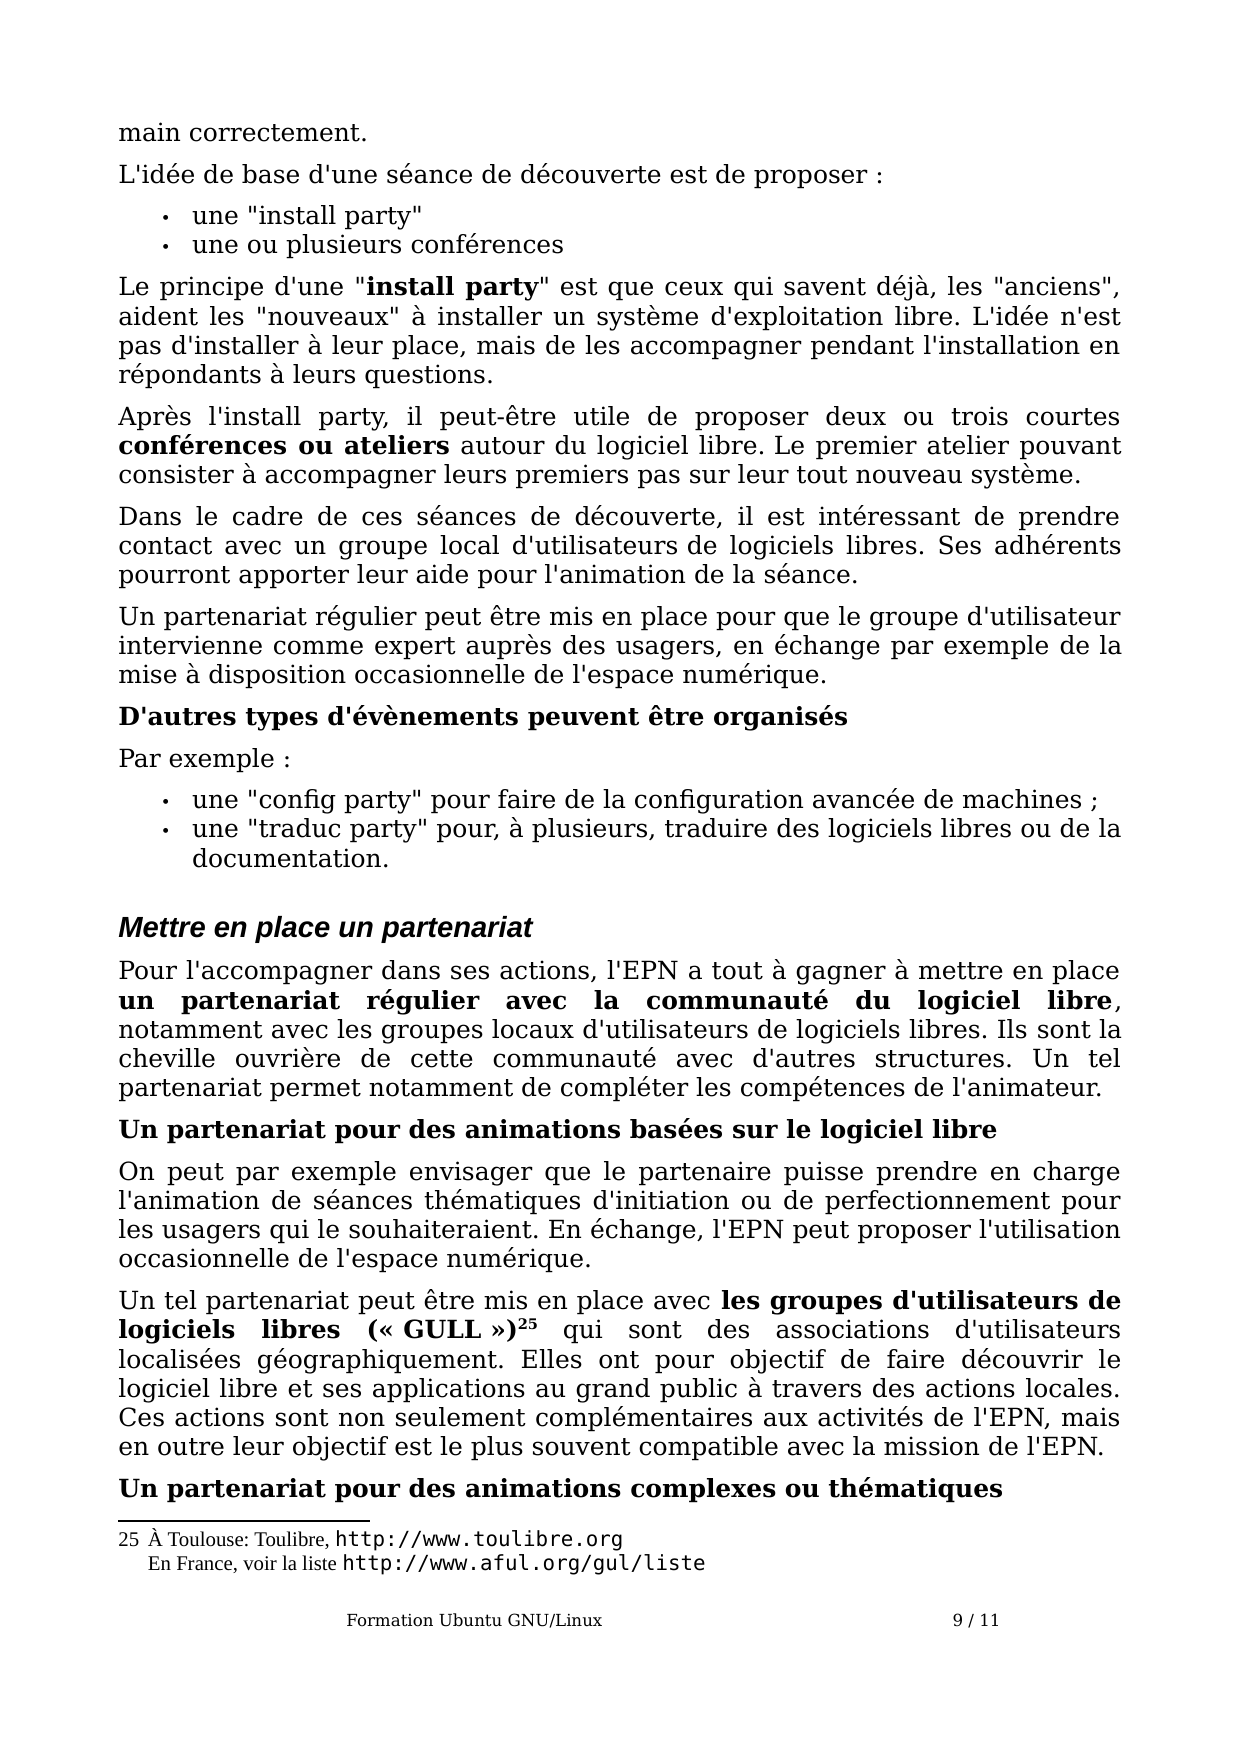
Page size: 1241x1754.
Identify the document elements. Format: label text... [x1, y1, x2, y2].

text D'autres types d'évènements peuvent être organisés [118, 702, 1122, 731]
text Par exemple : [118, 744, 1122, 773]
list une "config party" pour faire de la configuration avancée de machines ; [162, 785, 1122, 814]
text À Toulouse: Toulibre, http://www.toulibre.org [118, 1527, 1122, 1551]
text Un tel partenariat peut être mis en place avec les groupes d'utilisateurs de logiciels libres (« GULL ») qui sont des associations d'utilisateurs localisées géographiquement. Elles ont pour objectif de faire découvrir le logiciel libre et ses applications au grand public à travers des actions locales. Ces actions sont non seulement complémentaires aux activités de l'EPN, mais en outre leur objectif est le plus souvent compatible avec la mission de l'EPN. [118, 1286, 1122, 1461]
text Pour l'accompagner dans ses actions, l'EPN a tout à gagner à mettre en place un partenariat régulier avec la communauté du logiciel libre, notamment avec les groupes locaux d'utilisateurs de logiciels libres. Ils sont la cheville ouvrière de cette communauté avec d'autres structures. Un tel partenariat permet notamment de compléter les compétences de l'animateur. [118, 956, 1122, 1102]
list une ou plusieurs conférences [162, 231, 1122, 260]
text En France, voir la liste http://www.aful.org/gul/liste [118, 1551, 1122, 1575]
text main correctement. [118, 118, 1122, 147]
text Dans le cadre de ces séances de découverte, il est intéressant de prendre contact avec un groupe local d'utilisateurs de logiciels libres. Ses adhérents pourront apporter leur aide pour l'animation de la séance. [118, 502, 1122, 589]
list une "install party" [162, 201, 1122, 231]
text Après l'install party, il peut-être utile de proposer deux ou trois courtes conférences ou ateliers autour du logiciel libre. Le premier atelier pouvant consister à accompagner leurs premiers pas sur leur tout nouveau système. [118, 402, 1122, 489]
list une "traduc party" pour, à plusieurs, traduire des logiciels libres ou de la documentation. [162, 814, 1122, 873]
text On peut par exemple envisager que le partenaire puisse prendre en charge l'animation de séances thématiques d'initiation ou de perfectionnement pour les usagers qui le souhaiteraient. En échange, l'EPN peut proposer l'utilisation occasionnelle de l'espace numérique. [118, 1157, 1122, 1273]
subtitle Mettre en place un partenariat [118, 910, 1122, 944]
text L'idée de base d'une séance de découverte est de proposer : [118, 160, 1122, 189]
text Le principe d'une "install party" est que ceux qui savent déjà, les "anciens", aident les "nouveaux" à installer un système d'exploitation libre. L'idée n'est pas d'installer à leur place, mais de les accompagner pendant l'installation en répondants à leurs questions. [118, 272, 1122, 389]
text Un partenariat pour des animations complexes ou thématiques [118, 1474, 1122, 1503]
text Un partenariat régulier peut être mis en place pour que le groupe d'utilisateur intervienne comme expert auprès des usagers, en échange par exemple de la mise à disposition occasionnelle de l'espace numérique. [118, 602, 1122, 689]
text Un partenariat pour des animations basées sur le logiciel libre [118, 1115, 1122, 1144]
